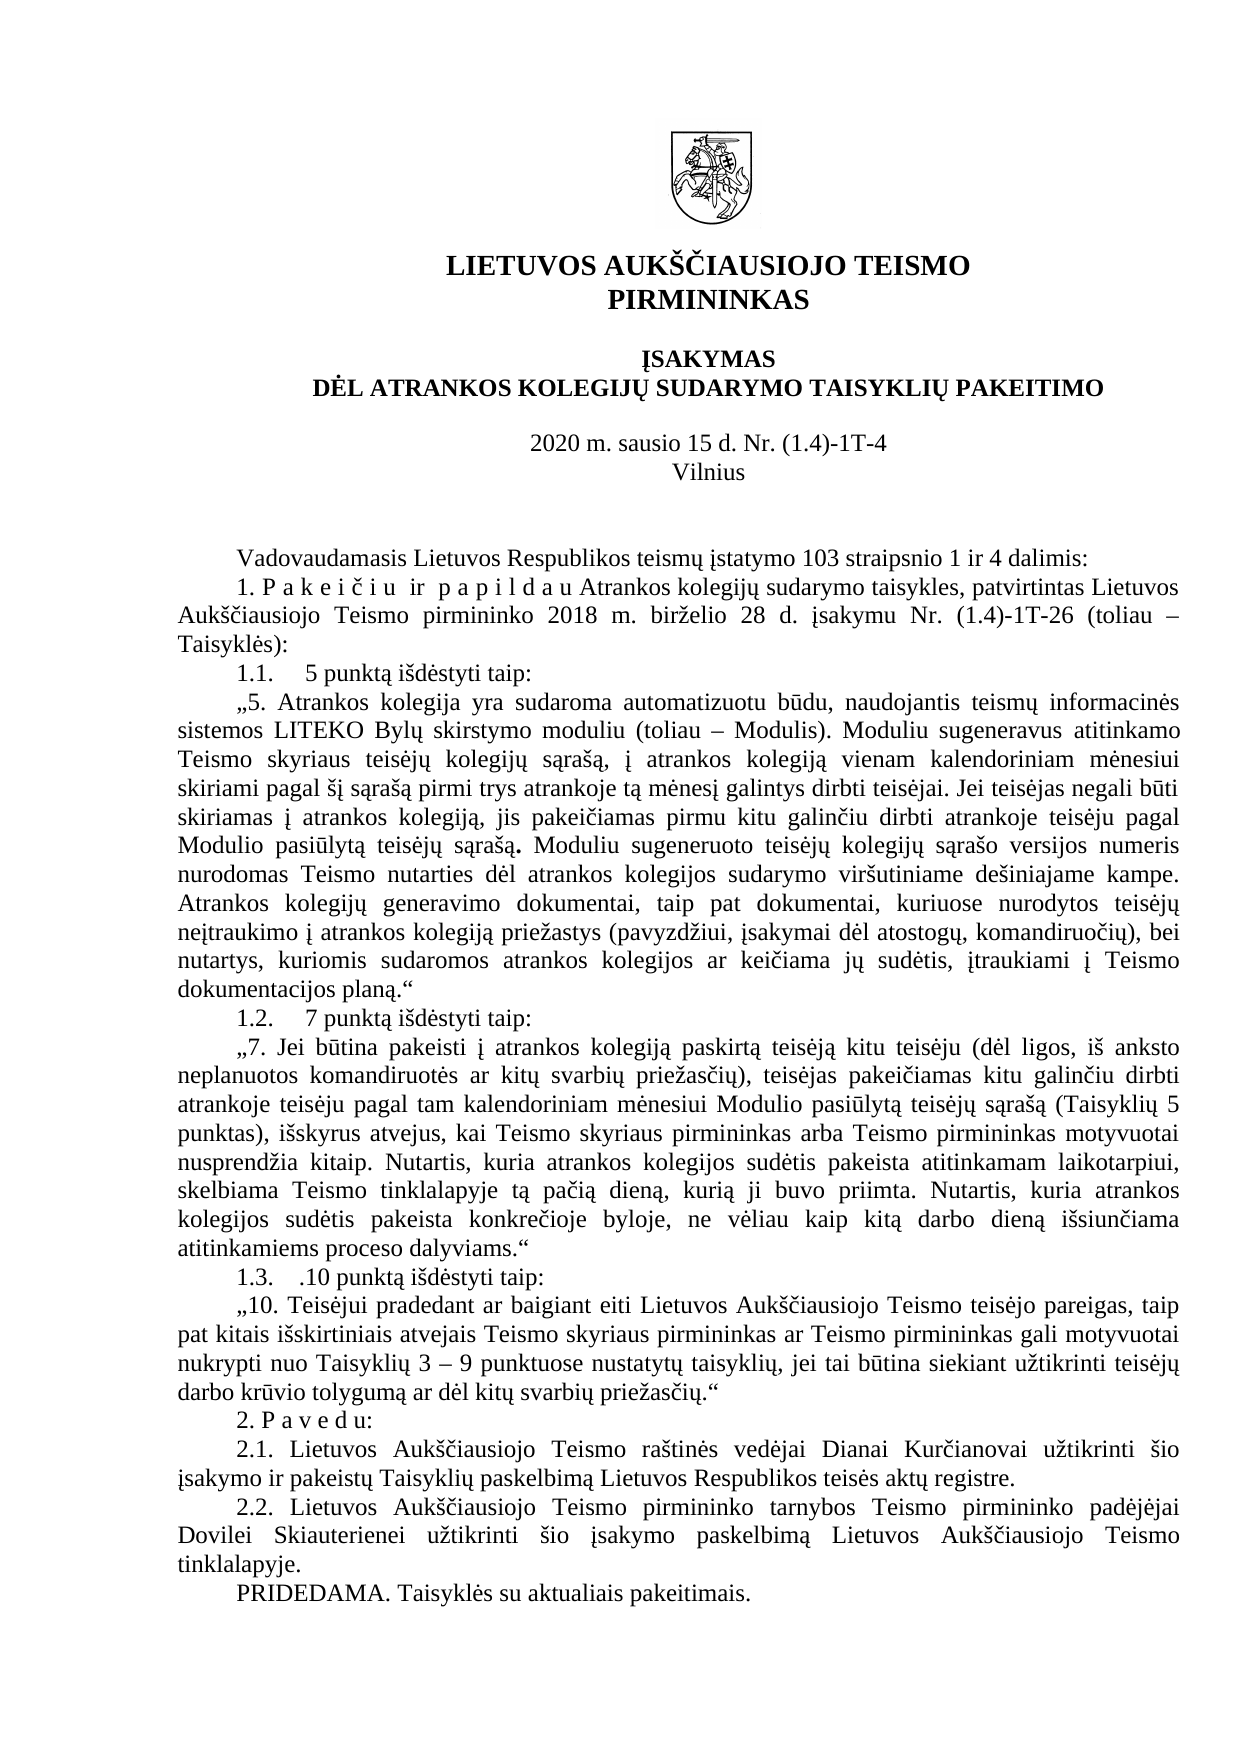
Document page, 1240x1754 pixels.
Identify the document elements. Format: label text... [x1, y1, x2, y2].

text DĖL ATRANKOS KOLEGIJŲ SUDARYMO TAISYKLIŲ PAKEITIMO [177, 373, 1181, 402]
text 2.1. Lietuvos Aukščiausiojo Teismo raštinės vedėjai Dianai Kurčianovai užtikrinti šio įsakymo ir pakeistų Taisyklių paskelbimą Lietuvos Respublikos teisės aktų registre. [177, 1434, 1181, 1492]
text 1. P a k e i č i u ir p a p i l d a u Atrankos kolegijų sudarymo taisykles, patvirtintas Lietuvos Aukščiausiojo Teismo pirmininko 2018 m. birželio 28 d. įsakymu Nr. (1.4)-1T-26 (toliau – Taisyklės): [177, 572, 1181, 658]
text ĮSAKYMAS [177, 344, 1181, 373]
text 2. P a v e d u: [177, 1405, 1181, 1434]
text 2020 m. sausio 15 d. Nr. (1.4)-1T-4 [177, 428, 1181, 457]
text LIETUVOS AUKŠČIAUSIOJO TEISMO [177, 248, 1181, 282]
text 1.3. .10 punktą išdėstyti taip: [177, 1262, 1181, 1290]
text PRIDEDAMA. Taisyklės su aktualiais pakeitimais. [177, 1578, 1181, 1607]
text Vilnius [177, 457, 1181, 485]
text Vadovaudamasis Lietuvos Respublikos teismų įstatymo 103 straipsnio 1 ir 4 dalimis: [177, 543, 1181, 572]
text „10. Teisėjui pradedant ar baigiant eiti Lietuvos Aukščiausiojo Teismo teisėjo pareigas, taip pat kitais išskirtiniais atvejais Teismo skyriaus pirmininkas ar Teismo pirmininkas gali motyvuotai nukrypti nuo Taisyklių 3 – 9 punktuose nustatytų taisyklių, jei tai būtina siekiant užtikrinti teisėjų darbo krūvio tolygumą ar dėl kitų svarbių priežasčių.“ [177, 1290, 1181, 1405]
text PIRMININKAS [177, 282, 1181, 315]
text „5. Atrankos kolegija yra sudaroma automatizuotu būdu, naudojantis teismų informacinės sistemos LITEKO Bylų skirstymo moduliu (toliau – Modulis). Moduliu sugeneravus atitinkamo Teismo skyriaus teisėjų kolegijų sąrašą, į atrankos kolegiją vienam kalendoriniam mėnesiui skiriami pagal šį sąrašą pirmi trys atrankoje tą mėnesį galintys dirbti teisėjai. Jei teisėjas negali būti skiriamas į atrankos kolegiją, jis pakeičiamas pirmu kitu galinčiu dirbti atrankoje teisėju pagal Modulio pasiūlytą teisėjų sąrašą. Moduliu sugeneruoto teisėjų kolegijų sąrašo versijos numeris nurodomas Teismo nutarties dėl atrankos kolegijos sudarymo viršutiniame dešiniajame kampe. Atrankos kolegijų generavimo dokumentai, taip pat dokumentai, kuriuose nurodytos teisėjų neįtraukimo į atrankos kolegiją priežastys (pavyzdžiui, įsakymai dėl atostogų, komandiruočių), bei nutartys, kuriomis sudaromos atrankos kolegijos ar keičiama jų sudėtis, įtraukiami į Teismo dokumentacijos planą.“ [177, 687, 1181, 1003]
text 2.2. Lietuvos Aukščiausiojo Teismo pirmininko tarnybos Teismo pirmininko padėjėjai Dovilei Skiauterienei užtikrinti šio įsakymo paskelbimą Lietuvos Aukščiausiojo Teismo tinklalapyje. [177, 1492, 1181, 1578]
text „7. Jei būtina pakeisti į atrankos kolegiją paskirtą teisėją kitu teisėju (dėl ligos, iš anksto neplanuotos komandiruotės ar kitų svarbių priežasčių), teisėjas pakeičiamas kitu galinčiu dirbti atrankoje teisėju pagal tam kalendoriniam mėnesiui Modulio pasiūlytą teisėjų sąrašą (Taisyklių 5 punktas), išskyrus atvejus, kai Teismo skyriaus pirmininkas arba Teismo pirmininkas motyvuotai nusprendžia kitaip. Nutartis, kuria atrankos kolegijos sudėtis pakeista atitinkamam laikotarpiui, skelbiama Teismo tinklalapyje tą pačią dieną, kurią ji buvo priimta. Nutartis, kuria atrankos kolegijos sudėtis pakeista konkrečioje byloje, ne vėliau kaip kitą darbo dieną išsiunčiama atitinkamiems proceso dalyviams.“ [177, 1032, 1181, 1262]
text 1.2. 7 punktą išdėstyti taip: [177, 1003, 1181, 1032]
text 1.1. 5 punktą išdėstyti taip: [177, 658, 1181, 687]
